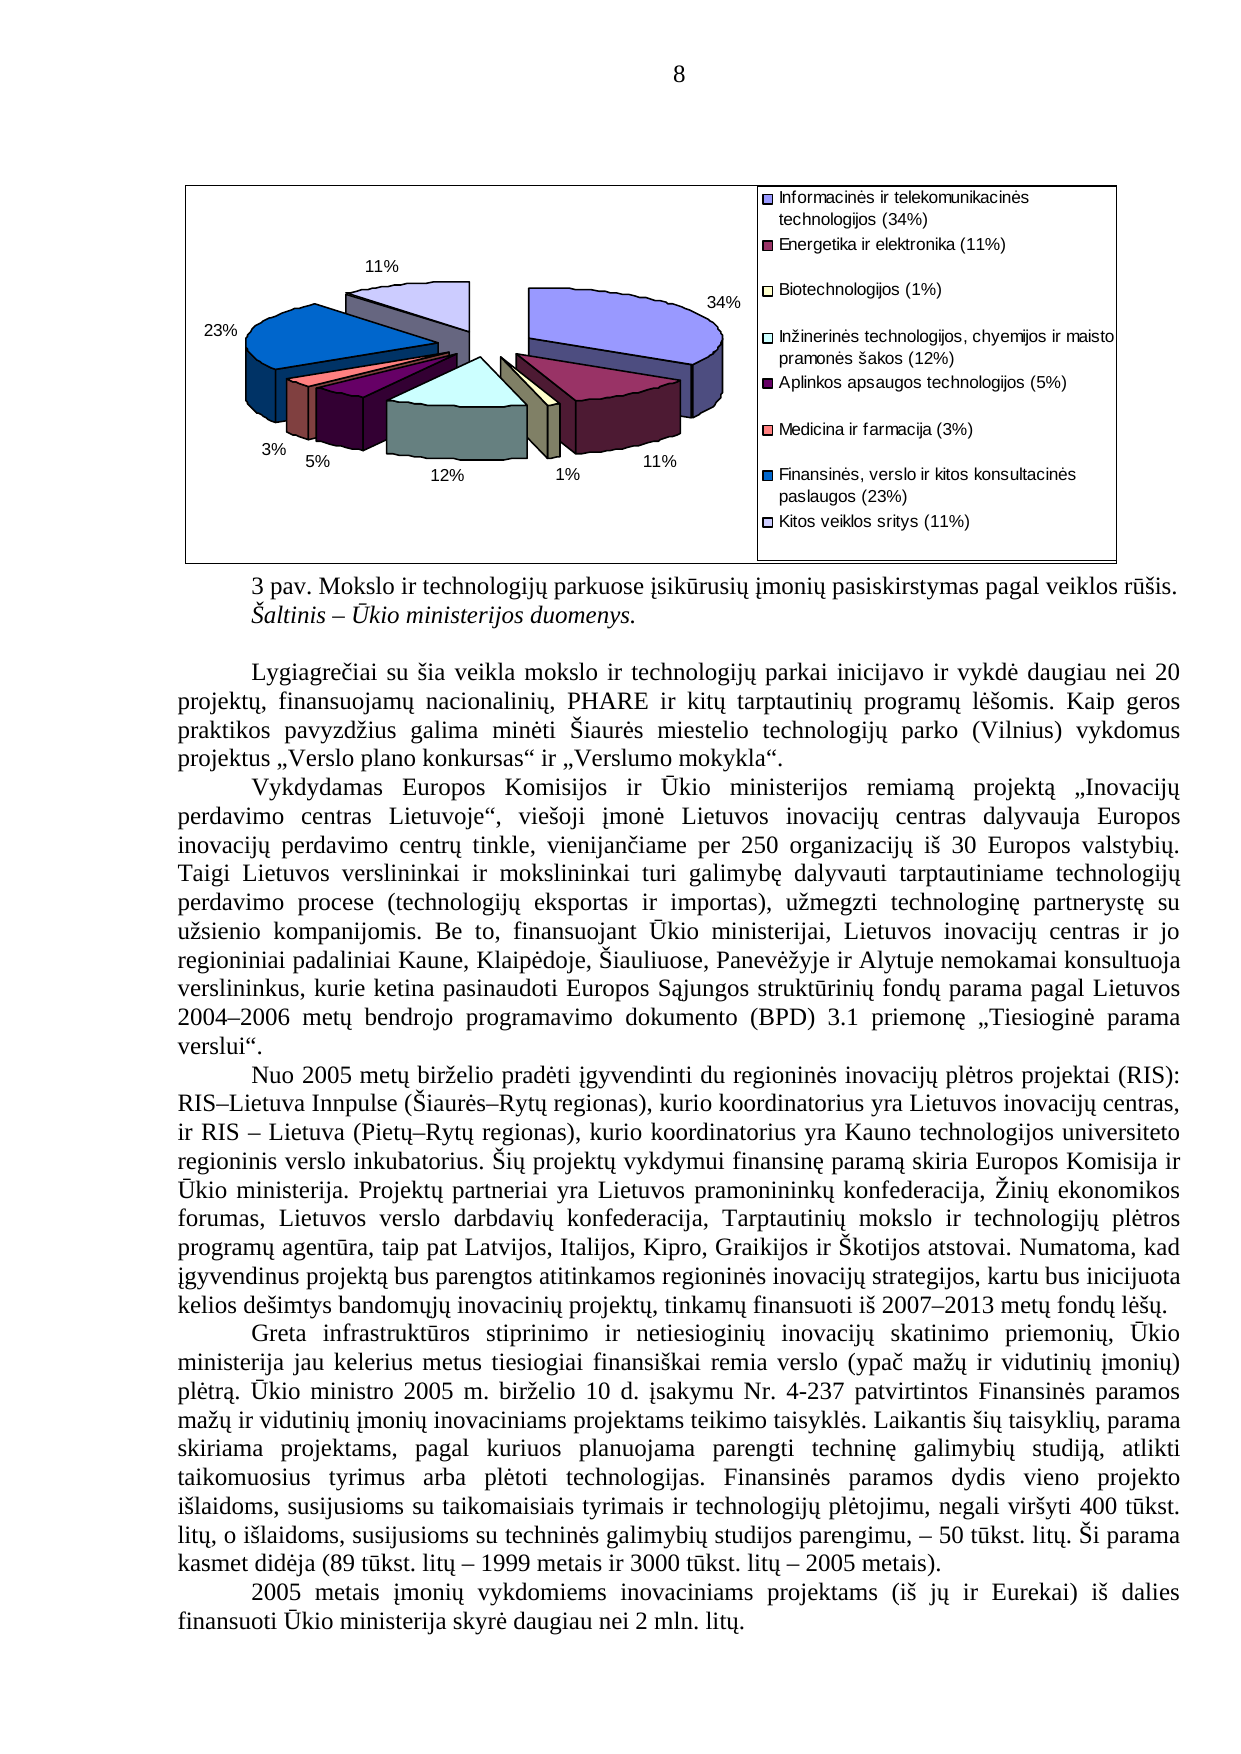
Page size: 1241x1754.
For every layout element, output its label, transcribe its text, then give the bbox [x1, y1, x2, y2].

text Greta infrastruktūros stiprinimo ir netiesioginių inovacijų skatinimo priemonių, Ūkio ministerija jau kelerius metus tiesiogiai finansiškai remia verslo (ypač mažų ir vidutinių įmonių) plėtrą. Ūkio ministro 2005 m. birželio 10 d. įsakymu Nr. 4-237 patvirtintos Finansinės paramos mažų ir vidutinių įmonių inovaciniams projektams teikimo taisyklės. Laikantis šių taisyklių, parama skiriama projektams, pagal kuriuos planuojama parengti techninę galimybių studiją, atlikti taikomuosius tyrimus arba plėtoti technologijas. Finansinės paramos dydis vieno projekto išlaidoms, susijusioms su taikomaisiais tyrimais ir technologijų plėtojimu, negali viršyti 400 tūkst. litų, o išlaidoms, susijusioms su techninės galimybių studijos parengimu, – 50 tūkst. litų. Ši parama kasmet didėja (89 tūkst. litų – 1999 metais ir 3000 tūkst. litų – 2005 metais). [177, 1318, 1181, 1577]
text Nuo 2005 metų birželio pradėti įgyvendinti du regioninės inovacijų plėtros projektai (RIS): RIS–Lietuva Innpulse (Šiaurės–Rytų regionas), kurio koordinatorius yra Lietuvos inovacijų centras, ir RIS – Lietuva (Pietų–Rytų regionas), kurio koordinatorius yra Kauno technologijos universiteto regioninis verslo inkubatorius. Šių projektų vykdymui finansinę paramą skiria Europos Komisija ir Ūkio ministerija. Projektų partneriai yra Lietuvos pramonininkų konfederacija, Žinių ekonomikos forumas, Lietuvos verslo darbdavių konfederacija, Tarptautinių mokslo ir technologijų plėtros programų agentūra, taip pat Latvijos, Italijos, Kipro, Graikijos ir Škotijos atstovai. Numatoma, kad įgyvendinus projektą bus parengtos atitinkamos regioninės inovacijų strategijos, kartu bus inicijuota kelios dešimtys bandomųjų inovacinių projektų, tinkamų finansuoti iš 2007–2013 metų fondų lėšų. [177, 1060, 1181, 1318]
text Šaltinis – Ūkio ministerijos duomenys. [177, 600, 1181, 628]
text 2005 metais įmonių vykdomiems inovaciniams projektams (iš jų ir Eurekai) iš dalies finansuoti Ūkio ministerija skyrė daugiau nei 2 mln. litų. [177, 1577, 1181, 1635]
text Lygiagrečiai su šia veikla mokslo ir technologijų parkai inicijavo ir vykdė daugiau nei 20 projektų, finansuojamų nacionalinių, PHARE ir kitų tarptautinių programų lėšomis. Kaip geros praktikos pavyzdžius galima minėti Šiaurės miestelio technologijų parko (Vilnius) vykdomus projektus „Verslo plano konkursas“ ir „Verslumo mokykla“. [177, 657, 1181, 772]
text Vykdydamas Europos Komisijos ir Ūkio ministerijos remiamą projektą „Inovacijų perdavimo centras Lietuvoje“, viešoji įmonė Lietuvos inovacijų centras dalyvauja Europos inovacijų perdavimo centrų tinkle, vienijančiame per 250 organizacijų iš 30 Europos valstybių. Taigi Lietuvos verslininkai ir mokslininkai turi galimybę dalyvauti tarptautiniame technologijų perdavimo procese (technologijų eksportas ir importas), užmegzti technologinę partnerystę su užsienio kompanijomis. Be to, finansuojant Ūkio ministerijai, Lietuvos inovacijų centras ir jo regioniniai padaliniai Kaune, Klaipėdoje, Šiauliuose, Panevėžyje ir Alytuje nemokamai konsultuoja verslininkus, kurie ketina pasinaudoti Europos Sąjungos struktūrinių fondų parama pagal Lietuvos 2004–2006 metų bendrojo programavimo dokumento (BPD) 3.1 priemonę „Tiesioginė parama verslui“. [177, 772, 1181, 1060]
text 3 pav. Mokslo ir technologijų parkuose įsikūrusių įmonių pasiskirstymas pagal veiklos rūšis. [177, 571, 1181, 600]
